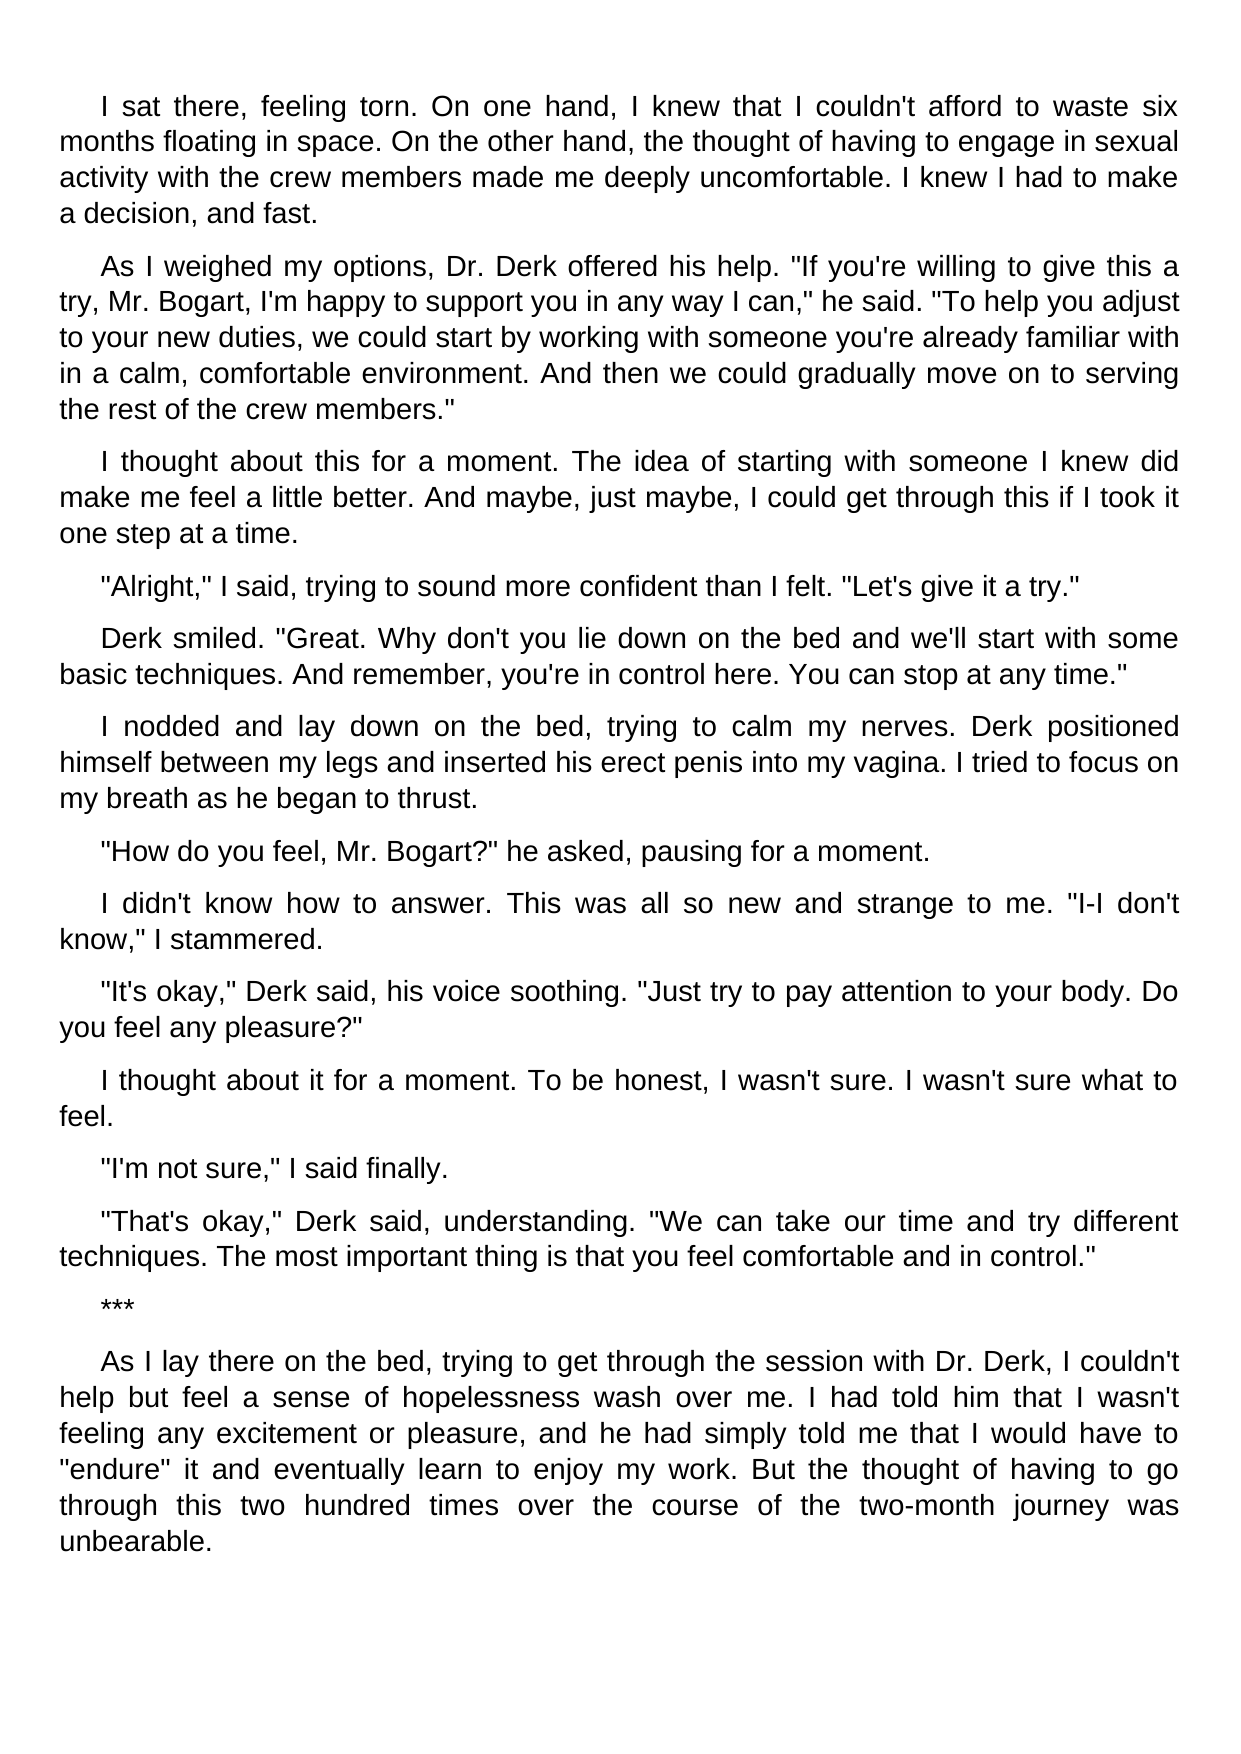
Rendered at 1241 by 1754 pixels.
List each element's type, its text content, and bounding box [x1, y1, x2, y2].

text "It's okay," Derk said, his voice soothing. "Just try to pay attention to your body. Do you feel any pleasure?" [59, 974, 1181, 1044]
text I didn't know how to answer. This was all so new and strange to me. "I-I don't know," I stammered. [59, 886, 1181, 956]
text I thought about this for a moment. The idea of starting with someone I knew did make me feel a little better. And maybe, just maybe, I could get through this if I took it one step at a time. [59, 444, 1181, 550]
text "I'm not sure," I said finally. [59, 1151, 1181, 1185]
text I sat there, feeling torn. On one hand, I knew that I couldn't afford to waste six months floating in space. On the other hand, the thought of having to engage in sexual activity with the crew members made me deeply uncomfortable. I knew I had to make a decision, and fast. [59, 89, 1181, 230]
text Derk smiled. "Great. Why don't you lie down on the bed and we'll start with some basic techniques. And remember, you're in control here. You can stop at any time." [59, 621, 1181, 691]
text *** [59, 1292, 1181, 1326]
text "How do you feel, Mr. Bogart?" he asked, pausing for a moment. [59, 834, 1181, 867]
text As I lay there on the bed, trying to get through the session with Dr. Derk, I couldn't help but feel a sense of hopelessness wash over me. I had told him that I wasn't feeling any excitement or pleasure, and he had simply told me that I would have to "endure" it and eventually learn to enjoy my work. But the thought of having to go through this two hundred times over the course of the two-month journey was unbearable. [59, 1344, 1181, 1557]
text I thought about it for a moment. To be honest, I wasn't sure. I wasn't sure what to feel. [59, 1063, 1181, 1132]
text I nodded and lay down on the bed, trying to calm my nerves. Derk positioned himself between my legs and inserted his erect penis into my vagina. I tried to focus on my breath as he began to thrust. [59, 709, 1181, 815]
text "Alright," I said, trying to sound more confident than I felt. "Let's give it a try." [59, 569, 1181, 602]
text As I weighed my options, Dr. Derk offered his help. "If you're willing to give this a try, Mr. Bogart, I'm happy to support you in any way I can," he said. "To help you adjust to your new duties, we could start by working with someone you're already familiar with in a calm, comfortable environment. And then we could gradually move on to serving the rest of the crew members." [59, 249, 1181, 426]
text "That's okay," Derk said, understanding. "We can take our time and try different techniques. The most important thing is that you feel comfortable and in control." [59, 1204, 1181, 1273]
